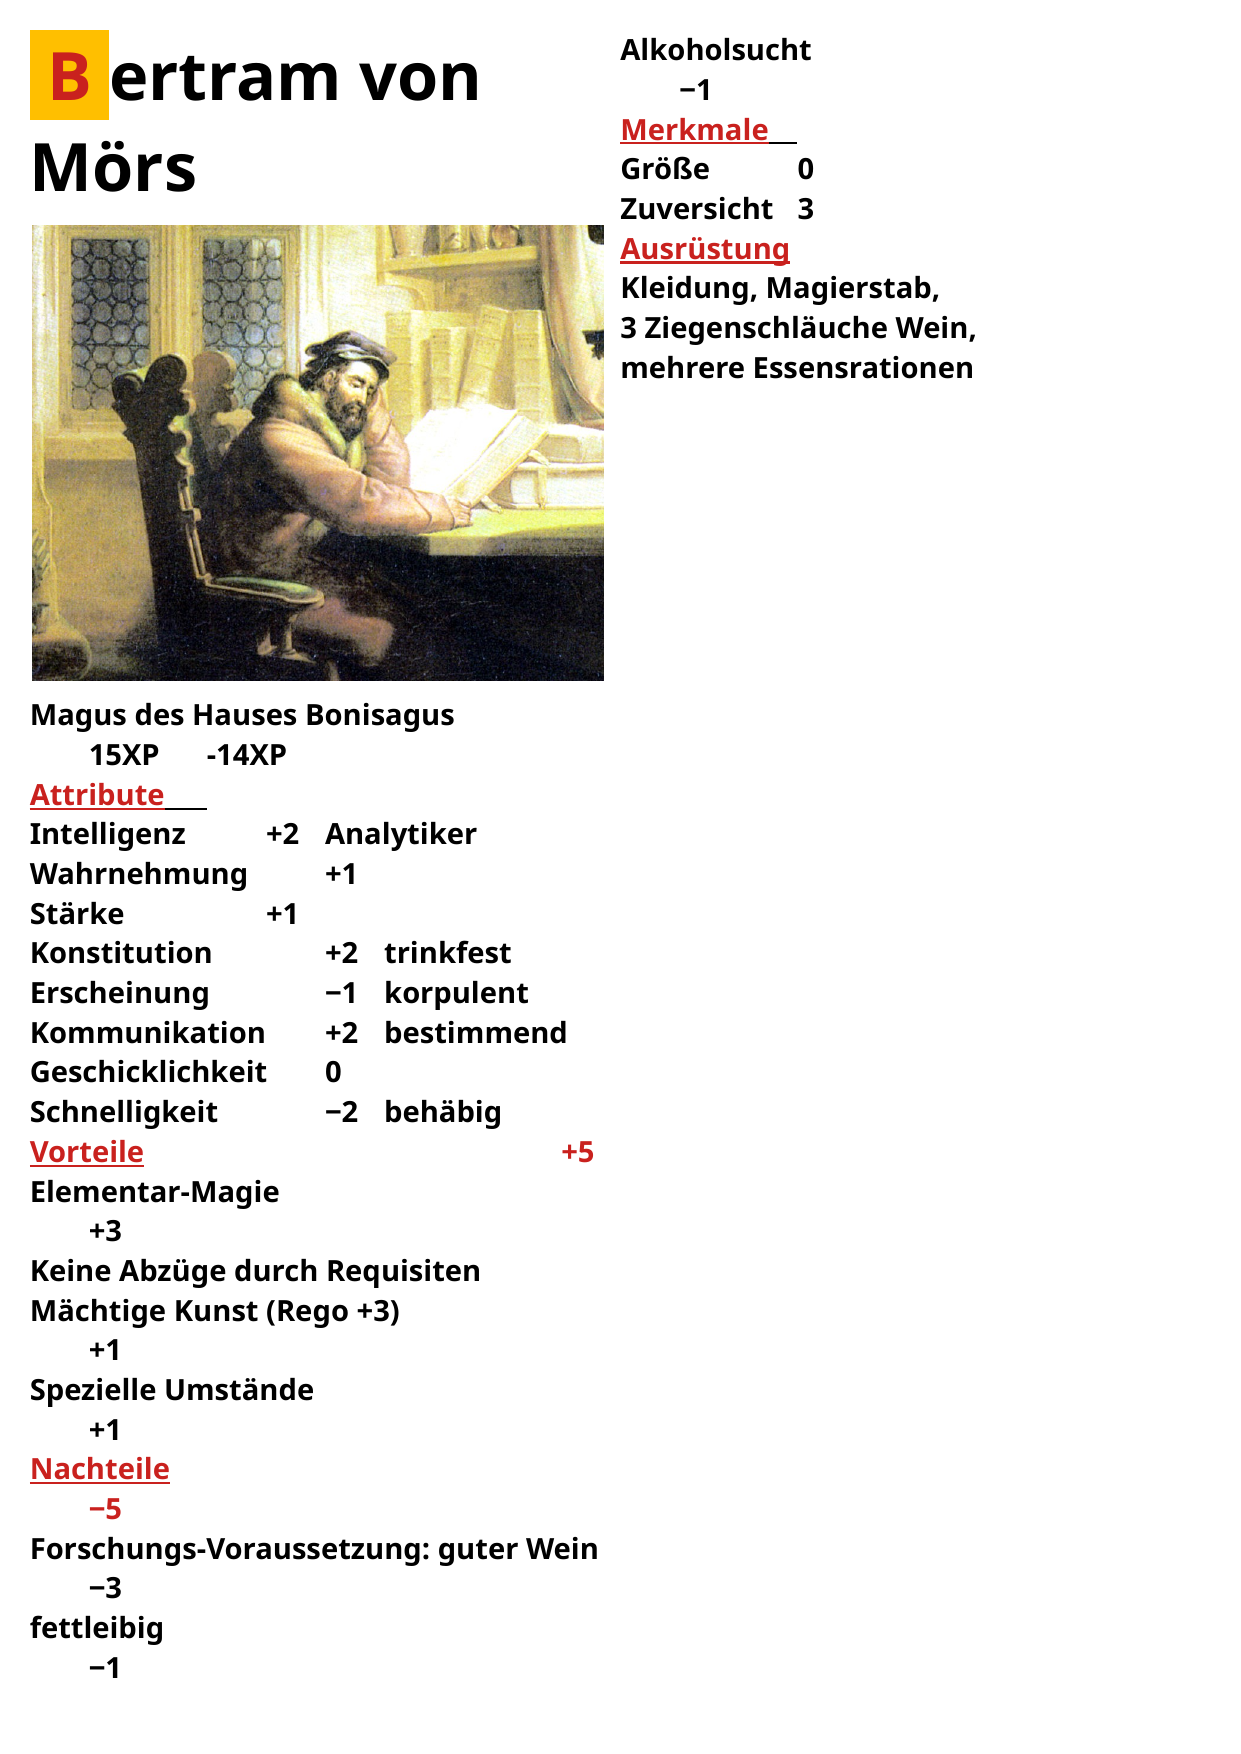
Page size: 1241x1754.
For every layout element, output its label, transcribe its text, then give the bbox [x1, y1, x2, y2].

text Konstitution +2 trinkfest [29, 933, 620, 972]
text Größe 0 [620, 148, 1211, 188]
text Keine Abzüge durch Requisiten [29, 1250, 620, 1290]
text Magus des Hauses Bonisagus 15XP -14XP [29, 694, 620, 774]
text Alkoholsucht ‒1 [620, 29, 1211, 109]
text Kommunikation +2 bestimmend [29, 1012, 620, 1052]
text Spezielle Umstände +1 [29, 1369, 620, 1449]
text Stärke +1 [29, 893, 620, 933]
text Ausrüstung [620, 228, 1211, 268]
text Vorteile +5 [29, 1131, 620, 1171]
text Intelligenz +2 Analytiker [29, 814, 620, 853]
text Geschicklichkeit 0 [29, 1052, 620, 1091]
text Merkmale [620, 109, 1211, 148]
text Erscheinung ‒1 korpulent [29, 972, 620, 1012]
text Forschungs-Voraussetzung: guter Wein ‒3 [29, 1528, 620, 1607]
text Schnelligkeit ‒2 behäbig [29, 1091, 620, 1131]
text Zuversicht 3 [620, 188, 1211, 228]
text Elementar-Magie +3 [29, 1171, 620, 1250]
text Attribute [29, 774, 620, 814]
text Mächtige Kunst (Rego +3) +1 [29, 1290, 620, 1369]
picture [32, 225, 604, 681]
text Nachteile ‒5 [29, 1449, 620, 1528]
text Kleidung, Magierstab, 3 Ziegenschläuche Wein, mehrere Essensrationen [620, 268, 1211, 387]
text B ertram von Mörs [29, 29, 620, 211]
text Wahrnehmung +1 [29, 853, 620, 893]
text fettleibig ‒1 [29, 1607, 620, 1687]
